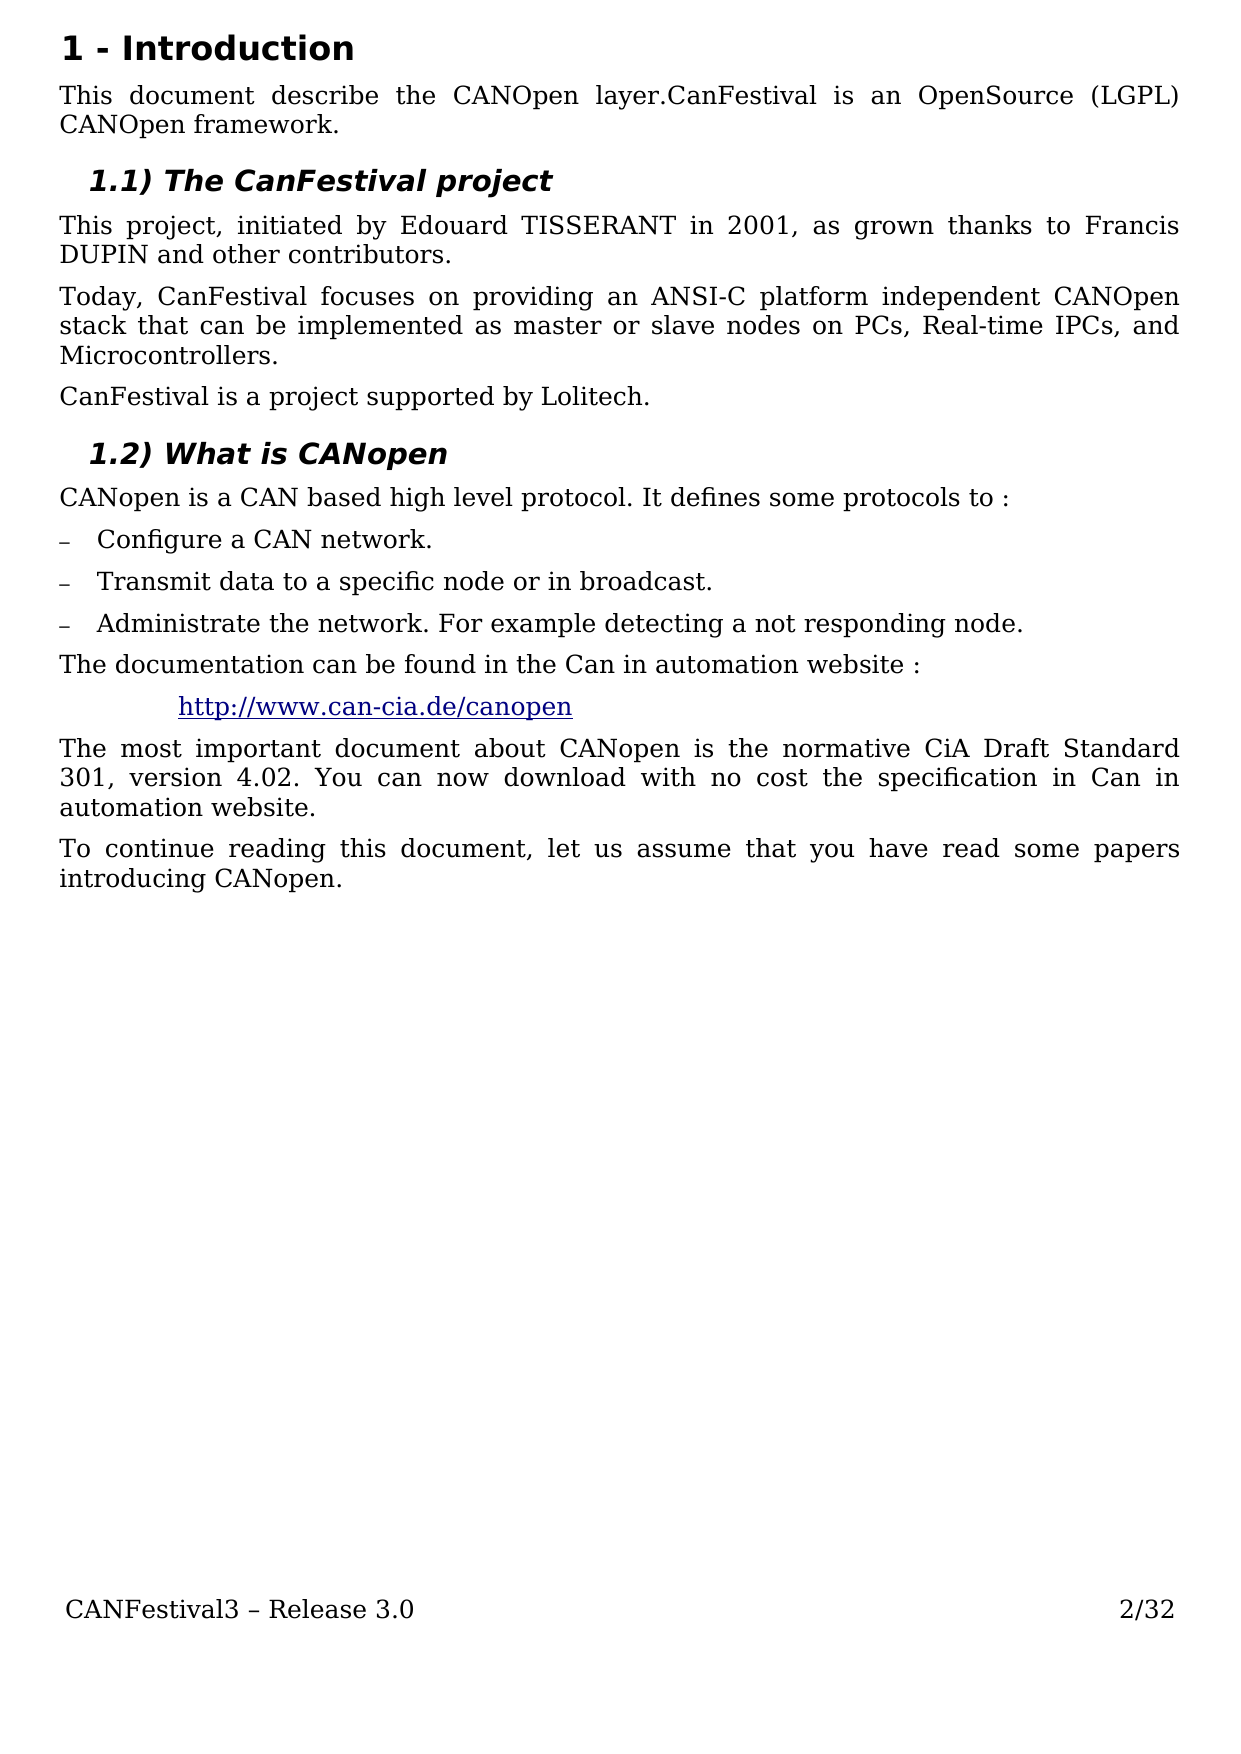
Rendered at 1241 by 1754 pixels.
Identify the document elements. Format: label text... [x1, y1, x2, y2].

text CANopen is a CAN based high level protocol. It defines some protocols to : [59, 484, 1181, 513]
text Today, CanFestival focuses on providing an ANSI-C platform independent CANOpen stack that can be implemented as master or slave nodes on PCs, Real-time IPCs, and Microcontrollers. [59, 282, 1181, 370]
text The most important document about CANopen is the normative CiA Draft Standard 301, version 4.02. You can now download with no cost the specification in Can in automation website. [59, 734, 1181, 822]
text CanFestival is a project supported by Lolitech. [59, 383, 1181, 412]
list Configure a CAN network. [59, 525, 1181, 555]
subtitle What is CANopen [59, 437, 1181, 471]
text http://www.can-cia.de/canopen [59, 692, 1181, 722]
text To continue reading this document, let us assume that you have read some papers introducing CANopen. [59, 834, 1181, 893]
subtitle The CanFestival project [59, 164, 1181, 199]
subtitle Introduction [59, 29, 1181, 68]
text This document describe the CANOpen layer.CanFestival is an OpenSource (LGPL) CANOpen framework. [59, 81, 1181, 139]
list Administrate the network. For example detecting a not responding node. [59, 609, 1181, 638]
text The documentation can be found in the Can in automation website : [59, 651, 1181, 680]
list Transmit data to a specific node or in broadcast. [59, 567, 1181, 596]
text This project, initiated by Edouard TISSERANT in 2001, as grown thanks to Francis DUPIN and other contributors. [59, 211, 1181, 270]
